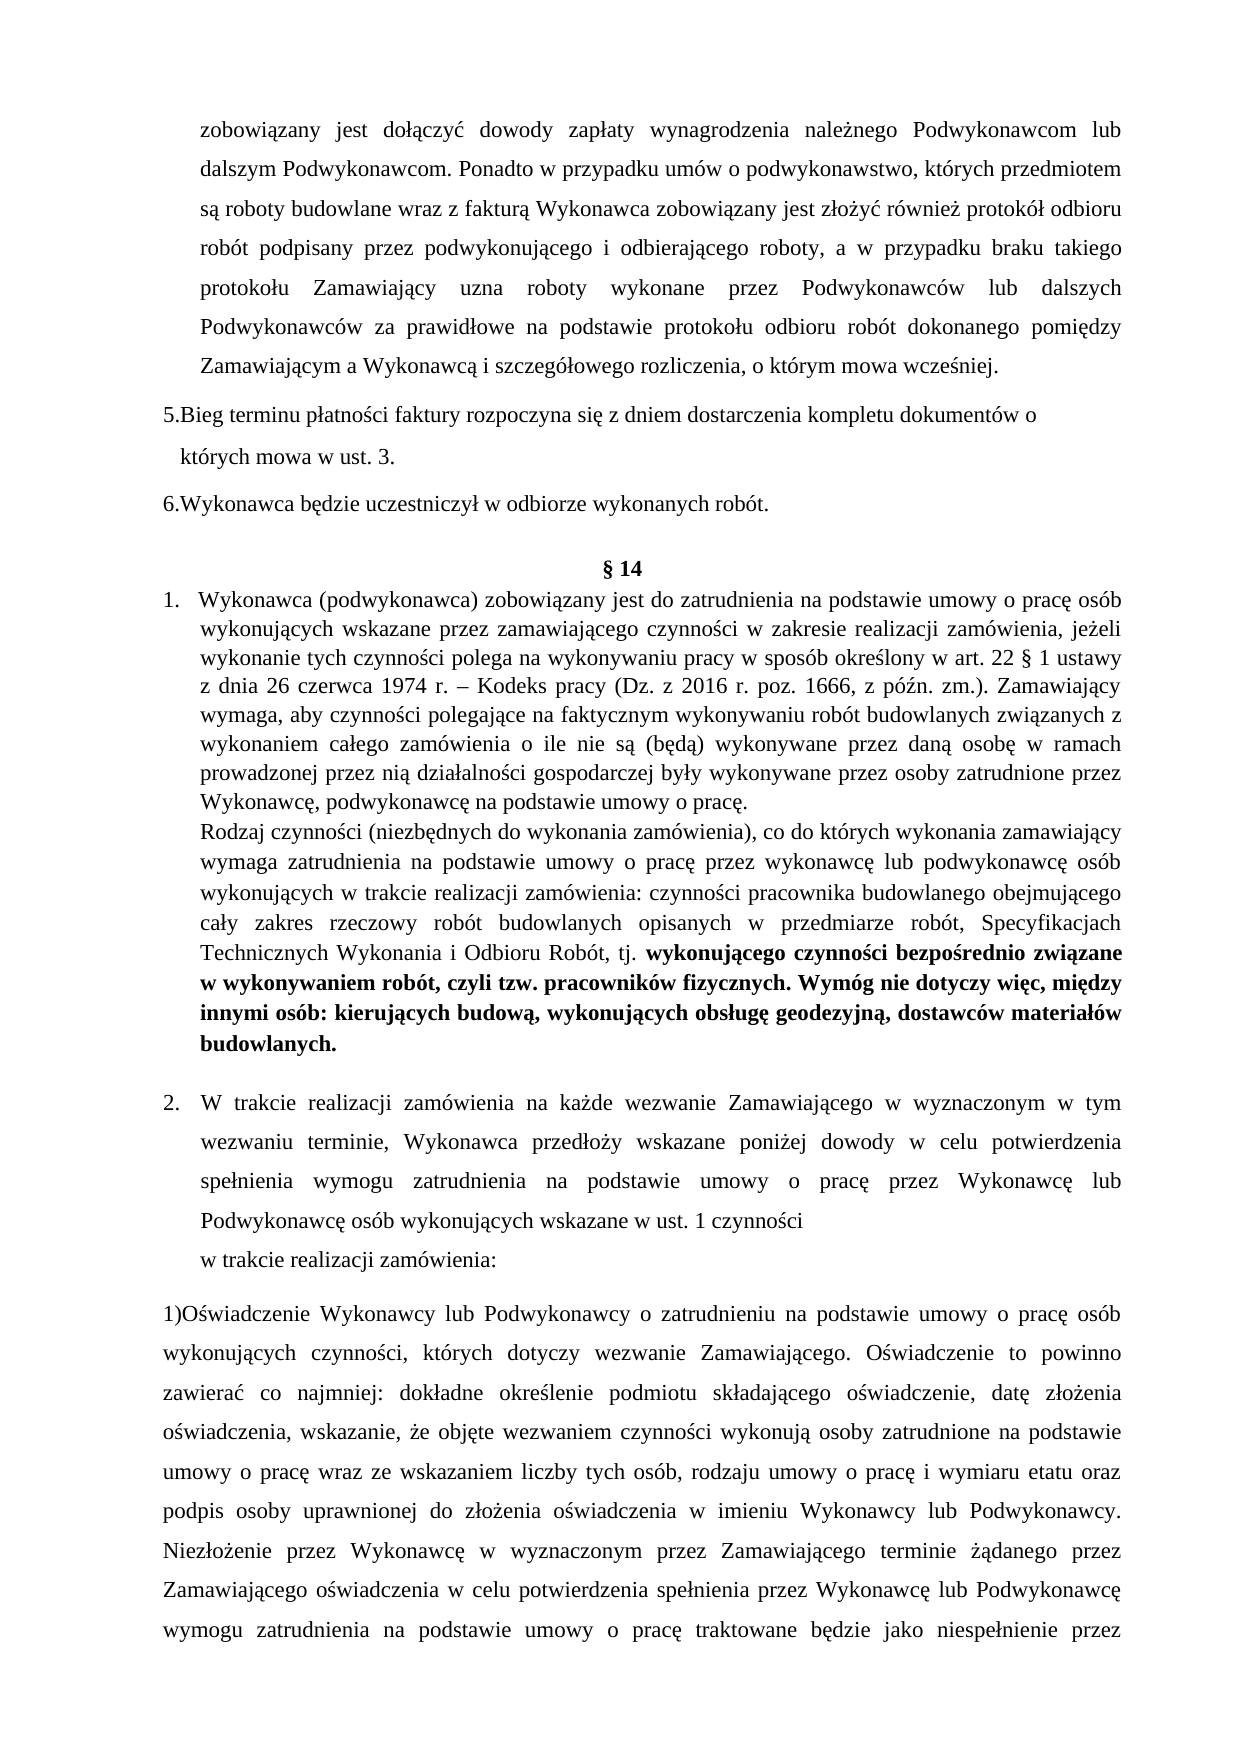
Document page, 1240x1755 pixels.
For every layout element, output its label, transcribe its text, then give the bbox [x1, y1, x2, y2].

text 1. Wykonawca (podwykonawca) zobowiązany jest do zatrudnienia na podstawie umowy o pracę osób wykonujących wskazane przez zamawiającego czynności w zakresie realizacji zamówienia, jeżeli wykonanie tych czynności polega na wykonywaniu pracy w sposób określony w art. 22 § 1 ustawy z dnia 26 czerwca 1974 r. – Kodeks pracy (Dz. z 2016 r. poz. 1666, z późn. zm.). Zamawiający wymaga, aby czynności polegające na faktycznym wykonywaniu robót budowlanych związanych z wykonaniem całego zamówienia o ile nie są (będą) wykonywane przez daną osobę w ramach prowadzonej przez nią działalności gospodarczej były wykonywane przez osoby zatrudnione przez Wykonawcę, podwykonawcę na podstawie umowy o pracę. [163, 586, 1123, 815]
text w trakcie realizacji zamówienia: [200, 1247, 1123, 1273]
text 5.Bieg terminu płatności faktury rozpoczyna się z dniem dostarczenia kompletu dokumentów o [163, 401, 1123, 427]
text zobowiązany jest dołączyć dowody zapłaty wynagrodzenia należnego Podwykonawcom lub dalszym Podwykonawcom. Ponadto w przypadku umów o podwykonawstwo, których przedmiotem są roboty budowlane wraz z fakturą Wykonawca zobowiązany jest złożyć również protokół odbioru robót podpisany przez podwykonującego i odbierającego roboty, a w przypadku braku takiego protokołu Zamawiający uzna roboty wykonane przez Podwykonawców lub dalszych Podwykonawców za prawidłowe na podstawie protokołu odbioru robót dokonanego pomiędzy Zamawiającym a Wykonawcą i szczegółowego rozliczenia, o którym mowa wcześniej. [200, 116, 1123, 379]
list W trakcie realizacji zamówienia na każde wezwanie Zamawiającego w wyznaczonym w tym wezwaniu terminie, Wykonawca przedłoży wskazane poniżej dowody w celu potwierdzenia spełnienia wymogu zatrudnienia na podstawie umowy o pracę przez Wykonawcę lub Podwykonawcę osób wykonujących wskazane w ust. 1 czynności [163, 1089, 1123, 1233]
text 6.Wykonawca będzie uczestniczył w odbiorze wykonanych robót. [163, 490, 1123, 516]
text § 14 [602, 555, 1123, 581]
text 1)Oświadczenie Wykonawcy lub Podwykonawcy o zatrudnieniu na podstawie umowy o pracę osób wykonujących czynności, których dotyczy wezwanie Zamawiającego. Oświadczenie to powinno zawierać co najmniej: dokładne określenie podmiotu składającego oświadczenie, datę złożenia oświadczenia, wskazanie, że objęte wezwaniem czynności wykonują osoby zatrudnione na podstawie umowy o pracę wraz ze wskazaniem liczby tych osób, rodzaju umowy o pracę i wymiaru etatu oraz podpis osoby uprawnionej do złożenia oświadczenia w imieniu Wykonawcy lub Podwykonawcy. Niezłożenie przez Wykonawcę w wyznaczonym przez Zamawiającego terminie żądanego przez Zamawiającego oświadczenia w celu potwierdzenia spełnienia przez Wykonawcę lub Podwykonawcę wymogu zatrudnienia na podstawie umowy o pracę traktowane będzie jako niespełnienie przez [163, 1300, 1123, 1642]
text Rodzaj czynności (niezbędnych do wykonania zamówienia), co do których wykonania zamawiający wymaga zatrudnienia na podstawie umowy o pracę przez wykonawcę lub podwykonawcę osób wykonujących w trakcie realizacji zamówienia: czynności pracownika budowlanego obejmującego cały zakres rzeczowy robót budowlanych opisanych w przedmiarze robót, Specyfikacjach Technicznych Wykonania i Odbioru Robót, tj. wykonującego czynności bezpośrednio związane w wykonywaniem robót, czyli tzw. pracowników fizycznych. Wymóg nie dotyczy więc, między innymi osób: kierujących budową, wykonujących obsługę geodezyjną, dostawców materiałów budowlanych. [200, 818, 1123, 1056]
text których mowa w ust. 3. [163, 443, 1123, 469]
